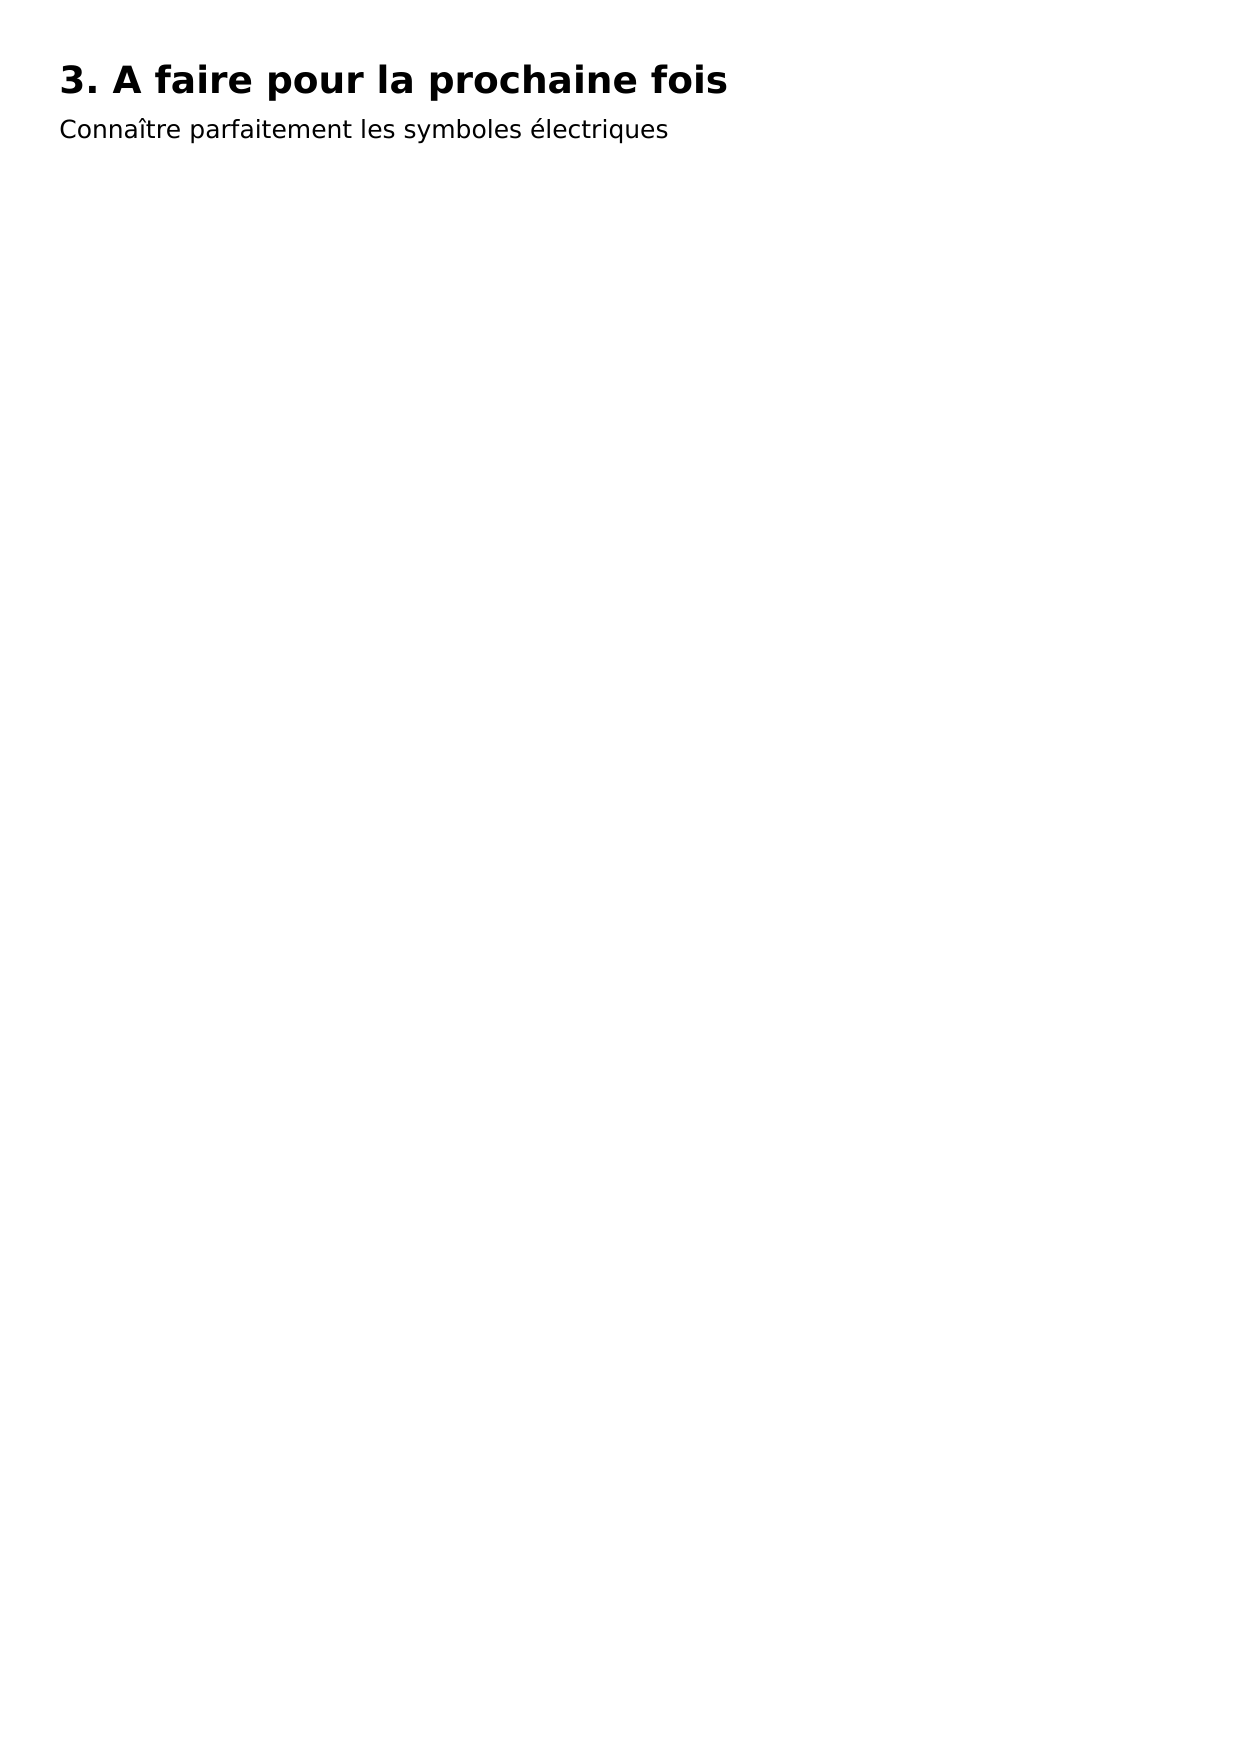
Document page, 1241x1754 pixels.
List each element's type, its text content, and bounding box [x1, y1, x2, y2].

text Connaître parfaitement les symboles électriques [59, 115, 1181, 144]
subtitle 3. A faire pour la prochaine fois [59, 59, 1181, 103]
